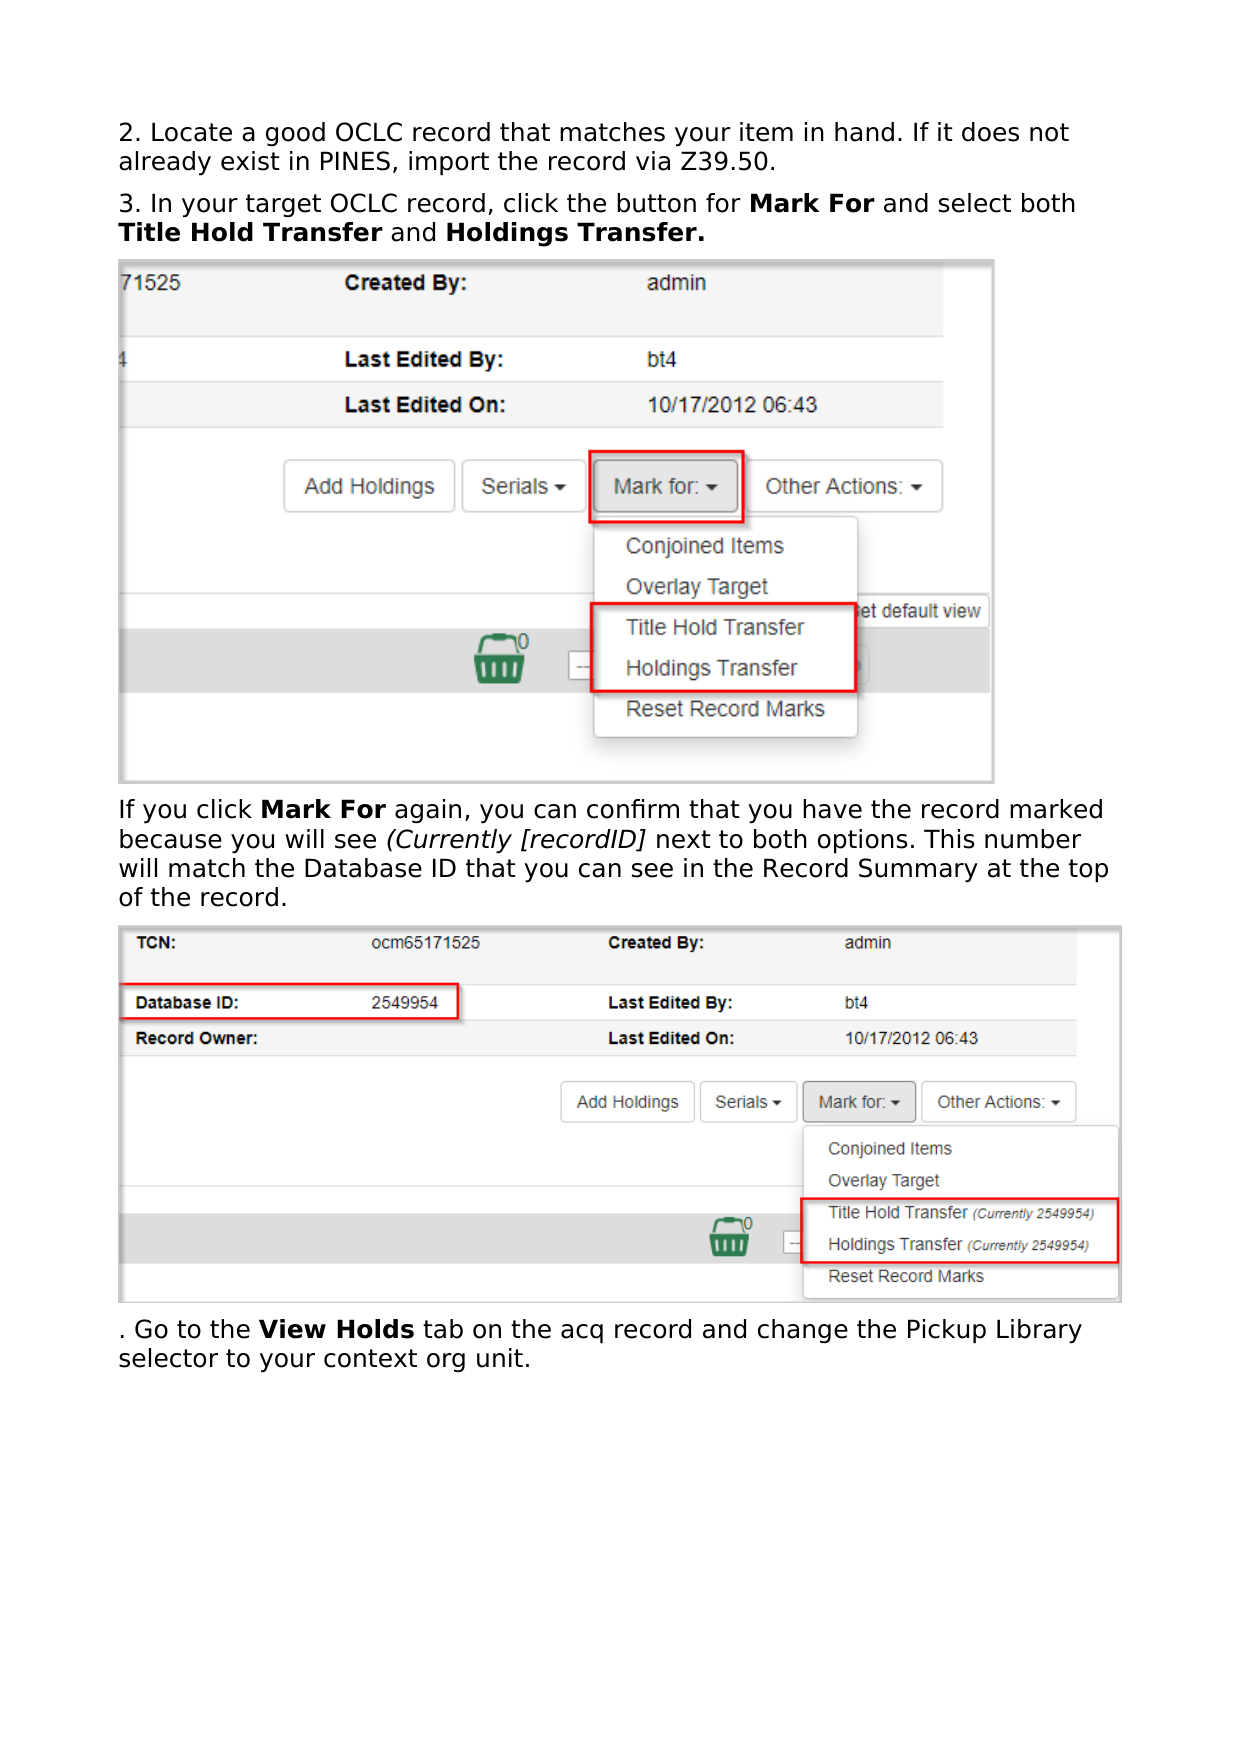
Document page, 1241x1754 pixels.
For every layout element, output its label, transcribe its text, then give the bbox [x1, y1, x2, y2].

picture [118, 925, 1123, 1303]
text 3. In your target OCLC record, click the button for Mark For and select both Title Hold Transfer and Holdings Transfer. [118, 189, 1122, 247]
text 2. Locate a good OCLC record that matches your item in hand. If it does not already exist in PINES, import the record via Z39.50. [118, 118, 1122, 176]
picture [118, 259, 995, 784]
text If you click Mark For again, you can confirm that you have the record marked because you will see (Currently [recordID] next to both options. This number will match the Database ID that you can see in the Record Summary at the top of the record. [118, 796, 1122, 912]
text . Go to the View Holds tab on the acq record and change the Pickup Library selector to your context org unit. [118, 1315, 1122, 1373]
